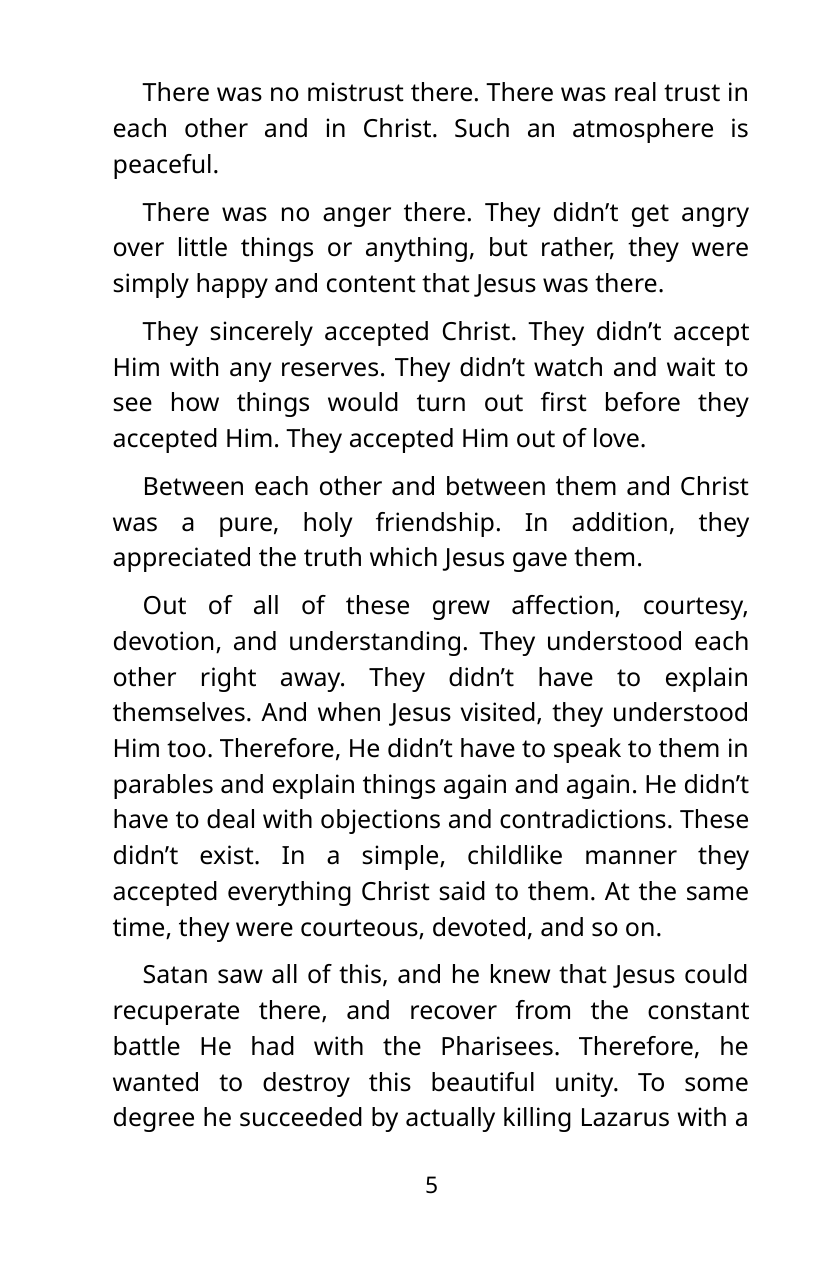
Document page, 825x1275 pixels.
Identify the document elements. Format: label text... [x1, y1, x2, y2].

text There was no mistrust there. There was real trust in each other and in Christ. Such an atmosphere is peaceful. [112, 75, 750, 181]
text Out of all of these grew affection, courtesy, devotion, and understanding. They understood each other right away. They didn’t have to explain themselves. And when Jesus visited, they understood Him too. Therefore, He didn’t have to speak to them in parables and explain things again and again. He didn’t have to deal with objections and contradictions. These didn’t exist. In a simple, childlike manner they accepted everything Christ said to them. At the same time, they were courteous, devoted, and so on. [112, 588, 750, 943]
text They sincerely accepted Christ. They didn’t accept Him with any reserves. They didn’t watch and wait to see how things would turn out first before they accepted Him. They accepted Him out of love. [112, 313, 750, 455]
text There was no anger there. They didn’t get angry over little things or anything, but rather, they were simply happy and content that Jesus was there. [112, 194, 750, 300]
text Satan saw all of this, and he knew that Jesus could recuperate there, and recover from the constant battle He had with the Pharisees. Therefore, he wanted to destroy this beautiful unity. To some degree he succeeded by actually killing Lazarus with a [112, 957, 750, 1134]
text Between each other and between them and Christ was a pure, holy friendship. In addition, they appreciated the truth which Jesus gave them. [112, 468, 750, 574]
